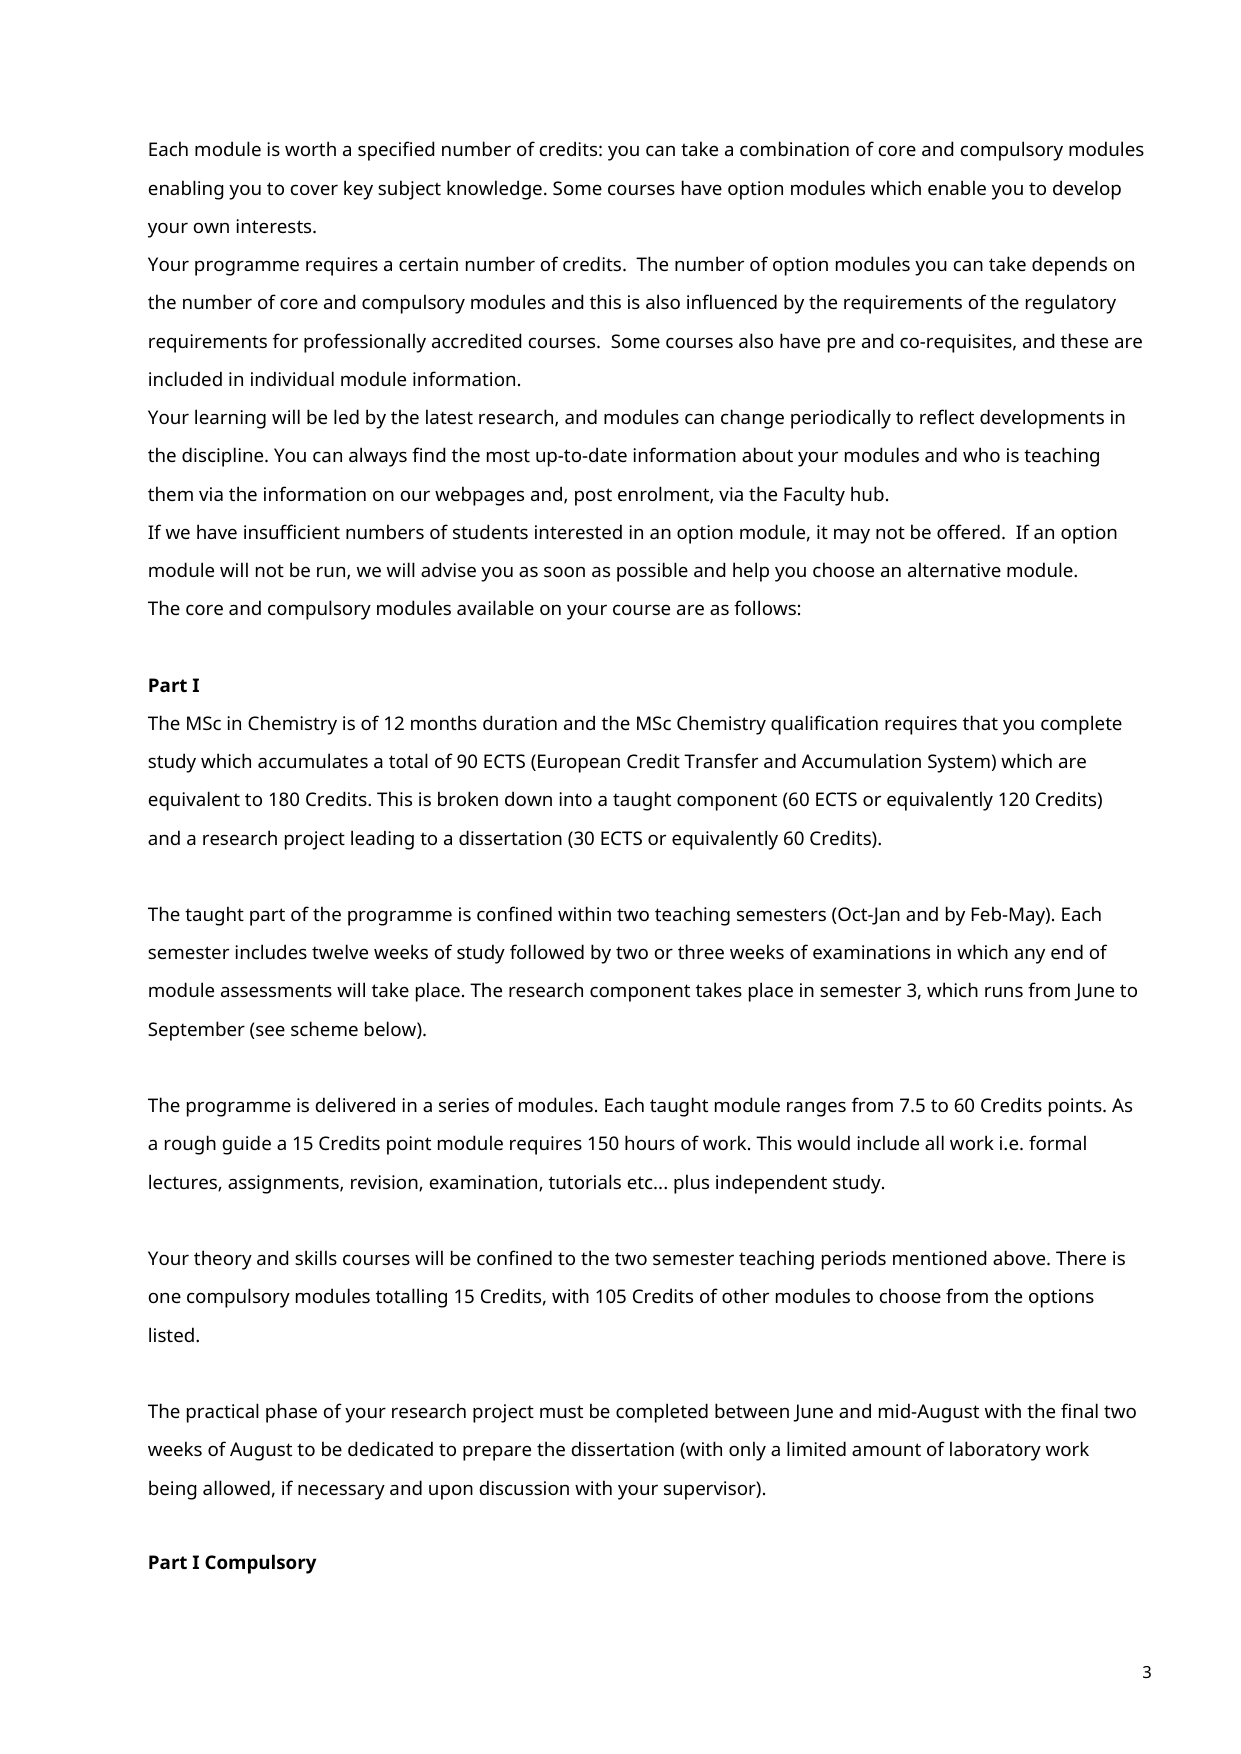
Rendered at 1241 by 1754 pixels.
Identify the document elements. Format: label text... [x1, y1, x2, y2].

text Your learning will be led by the latest research, and modules can change periodically to reflect developments in the discipline. You can always find the most up-to-date information about your modules and who is teaching them via the information on our webpages and, post enrolment, via the Faculty hub. [148, 404, 1152, 506]
text Your programme requires a certain number of credits. The number of option modules you can take depends on the number of core and compulsory modules and this is also influenced by the requirements of the regulatory requirements for professionally accredited courses. Some courses also have pre and co-requisites, and these are included in individual module information. [148, 251, 1152, 392]
text The core and compulsory modules available on your course are as follows: [148, 596, 1152, 621]
text If we have insufficient numbers of students interested in an option module, it may not be offered. If an option module will not be run, we will advise you as soon as possible and help you choose an alternative module. [148, 519, 1152, 583]
table_cell Part I Compulsory [136, 1511, 1152, 1586]
text Each module is worth a specified number of credits: you can take a combination of core and compulsory modules enabling you to cover key subject knowledge. Some courses have option modules which enable you to develop your own interests. [148, 137, 1152, 239]
table_header Part I The MSc in Chemistry is of 12 months duration and the MSc Chemistry qualification requires that you complete study which accumulates a total of 90 ECTS (European Credit Transfer and Accumulation System) which are equivalent to 180 Credits. This is broken down into a taught component (60 ECTS or equivalently 120 Credits) and a research project leading to a dissertation (30 ECTS or equivalently 60 Credits). The taught part of the programme is confined within two teaching semesters (Oct-Jan and by Feb-May). Each semester includes twelve weeks of study followed by two or three weeks of examinations in which any end of module assessments will take place. The research component takes place in semester 3, which runs from June to September (see scheme below). The programme is delivered in a series of modules. Each taught module ranges from 7.5 to 60 Credits points. As a rough guide a 15 Credits point module requires 150 hours of work. This would include all work i.e. formal lectures, assignments, revision, examination, tutorials etc... plus independent study. Your theory and skills courses will be confined to the two semester teaching periods mentioned above. There is one compulsory modules totalling 15 Credits, with 105 Credits of other modules to choose from the options listed. The practical phase of your research project must be completed between June and mid-August with the final two weeks of August to be dedicated to prepare the dissertation (with only a limited amount of laboratory work being allowed, if necessary and upon discussion with your supervisor). [136, 634, 1152, 1511]
